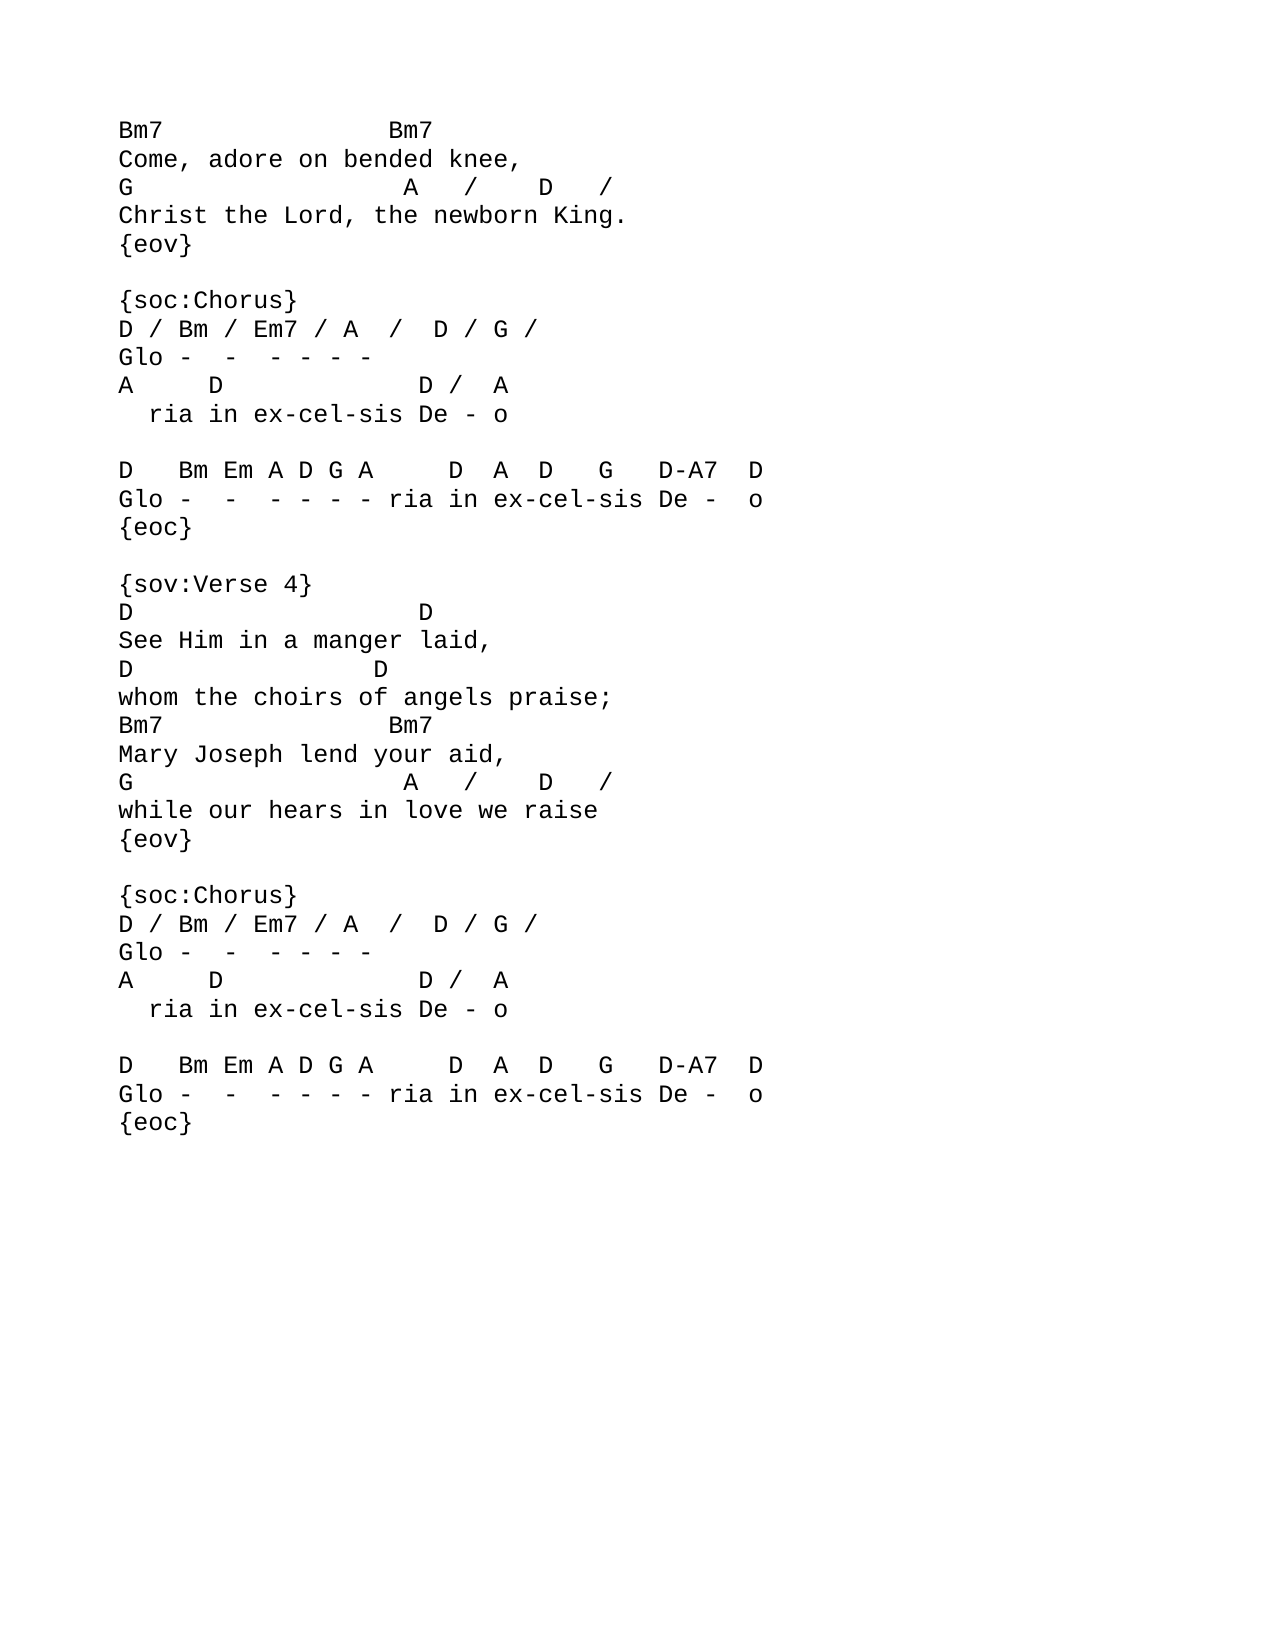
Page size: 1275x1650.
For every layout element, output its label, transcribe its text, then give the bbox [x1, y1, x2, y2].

text Bm7 Bm7 [118, 713, 1157, 741]
text G A / D / [118, 175, 1157, 203]
text Glo - - - - - - ria in ex-cel-sis De - o [118, 1081, 1157, 1110]
text Glo - - - - - - [118, 345, 1157, 373]
text {soc:Chorus} [118, 288, 1157, 316]
text whom the choirs of angels praise; [118, 685, 1157, 713]
text Mary Joseph lend your aid, [118, 741, 1157, 770]
text Glo - - - - - - ria in ex-cel-sis De - o [118, 486, 1157, 515]
text {eov} [118, 231, 1157, 260]
text Christ the Lord, the newborn King. [118, 203, 1157, 231]
text Glo - - - - - - [118, 940, 1157, 968]
text ria in ex-cel-sis De - o [118, 996, 1157, 1025]
text A D D / A [118, 373, 1157, 401]
text A D D / A [118, 968, 1157, 996]
text Come, adore on bended knee, [118, 146, 1157, 175]
text D Bm Em A D G A D A D G D-A7 D [118, 1053, 1157, 1081]
text {eoc} [118, 515, 1157, 543]
text D / Bm / Em7 / A / D / G / [118, 911, 1157, 940]
text D / Bm / Em7 / A / D / G / [118, 316, 1157, 345]
text G A / D / [118, 770, 1157, 798]
text ria in ex-cel-sis De - o [118, 401, 1157, 430]
text Bm7 Bm7 [118, 118, 1157, 146]
text {eov} [118, 826, 1157, 855]
text {eoc} [118, 1110, 1157, 1138]
text D D [118, 600, 1157, 628]
text D Bm Em A D G A D A D G D-A7 D [118, 458, 1157, 486]
text while our hears in love we raise [118, 798, 1157, 826]
text D D [118, 656, 1157, 685]
text {soc:Chorus} [118, 883, 1157, 911]
text See Him in a manger laid, [118, 628, 1157, 656]
text {sov:Verse 4} [118, 571, 1157, 600]
